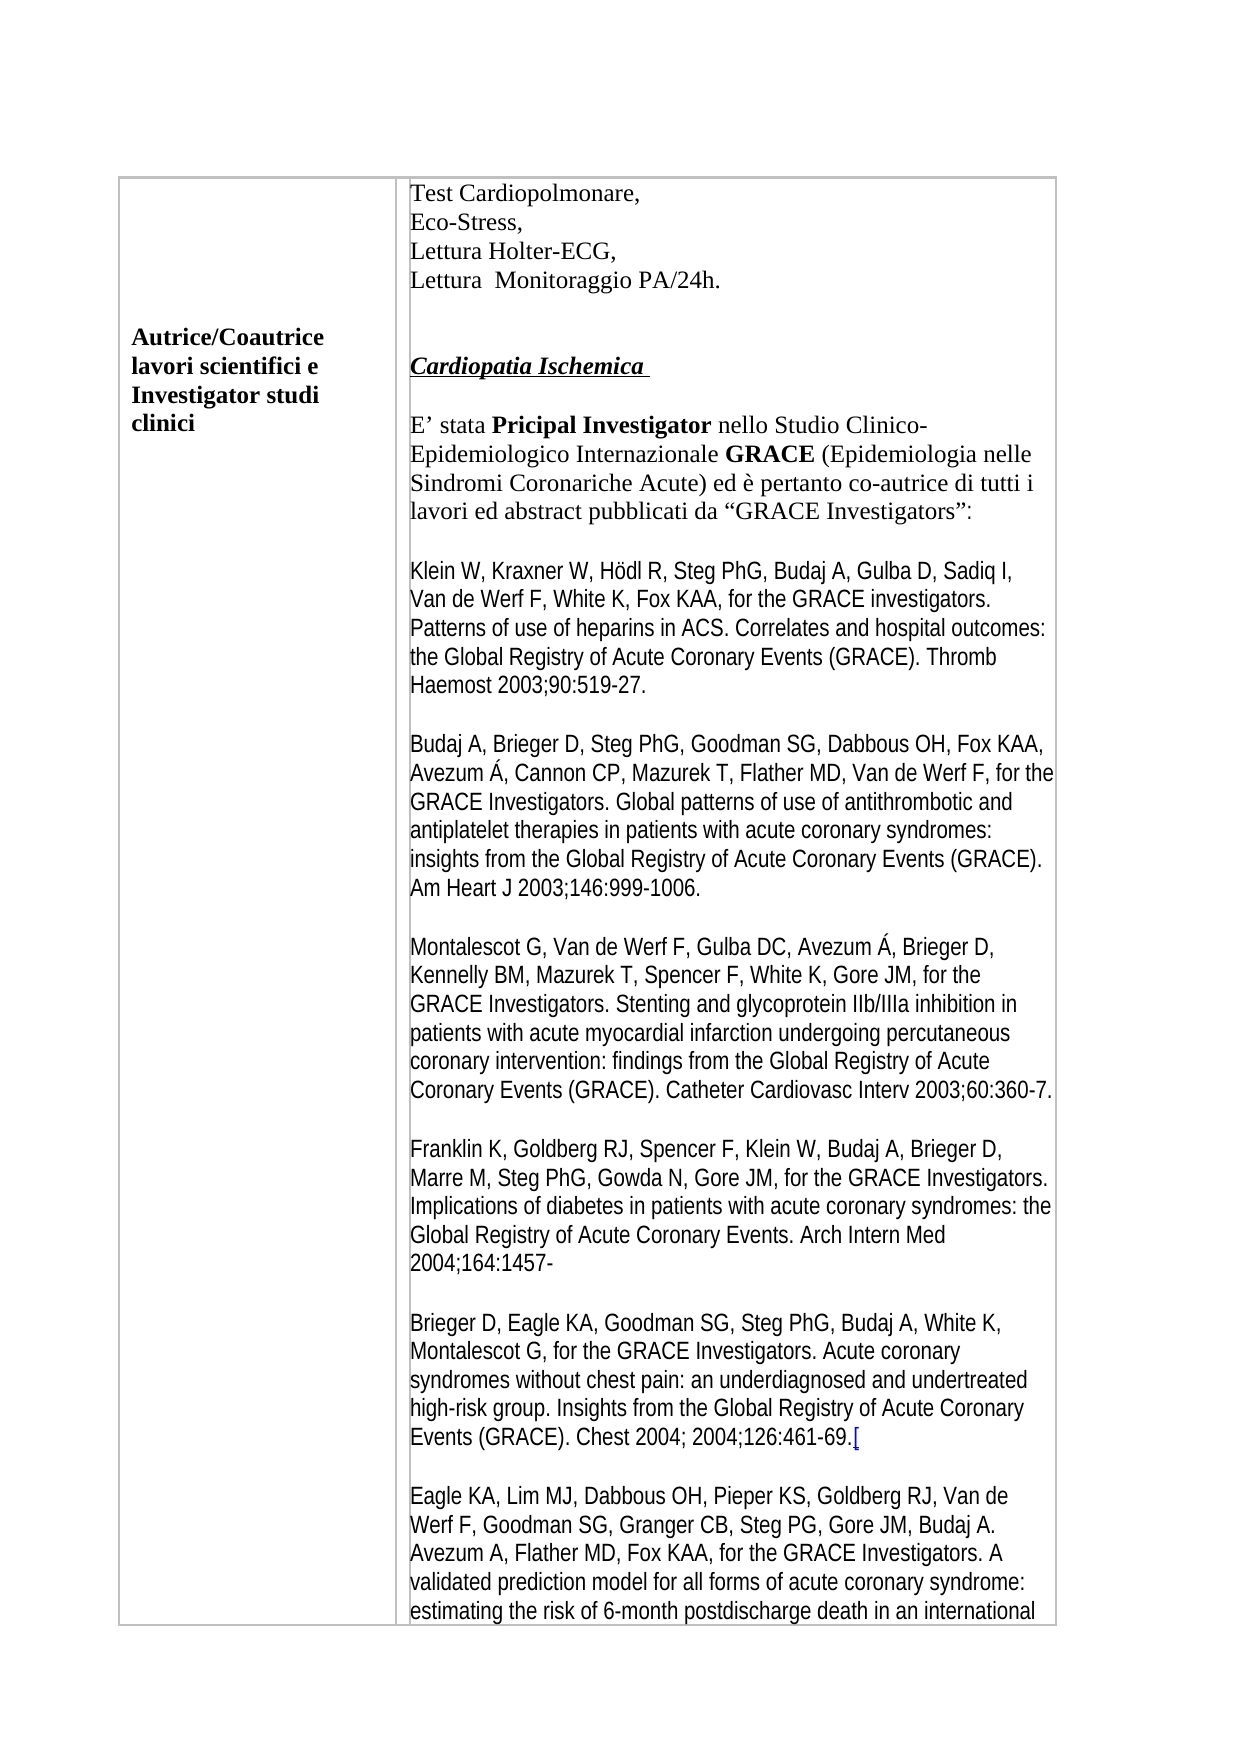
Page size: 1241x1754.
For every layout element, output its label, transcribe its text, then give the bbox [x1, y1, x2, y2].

table_cell Autrice/Coautrice lavori scientifici e Investigator studi clinici [120, 179, 395, 1624]
table_cell [397, 179, 409, 1624]
